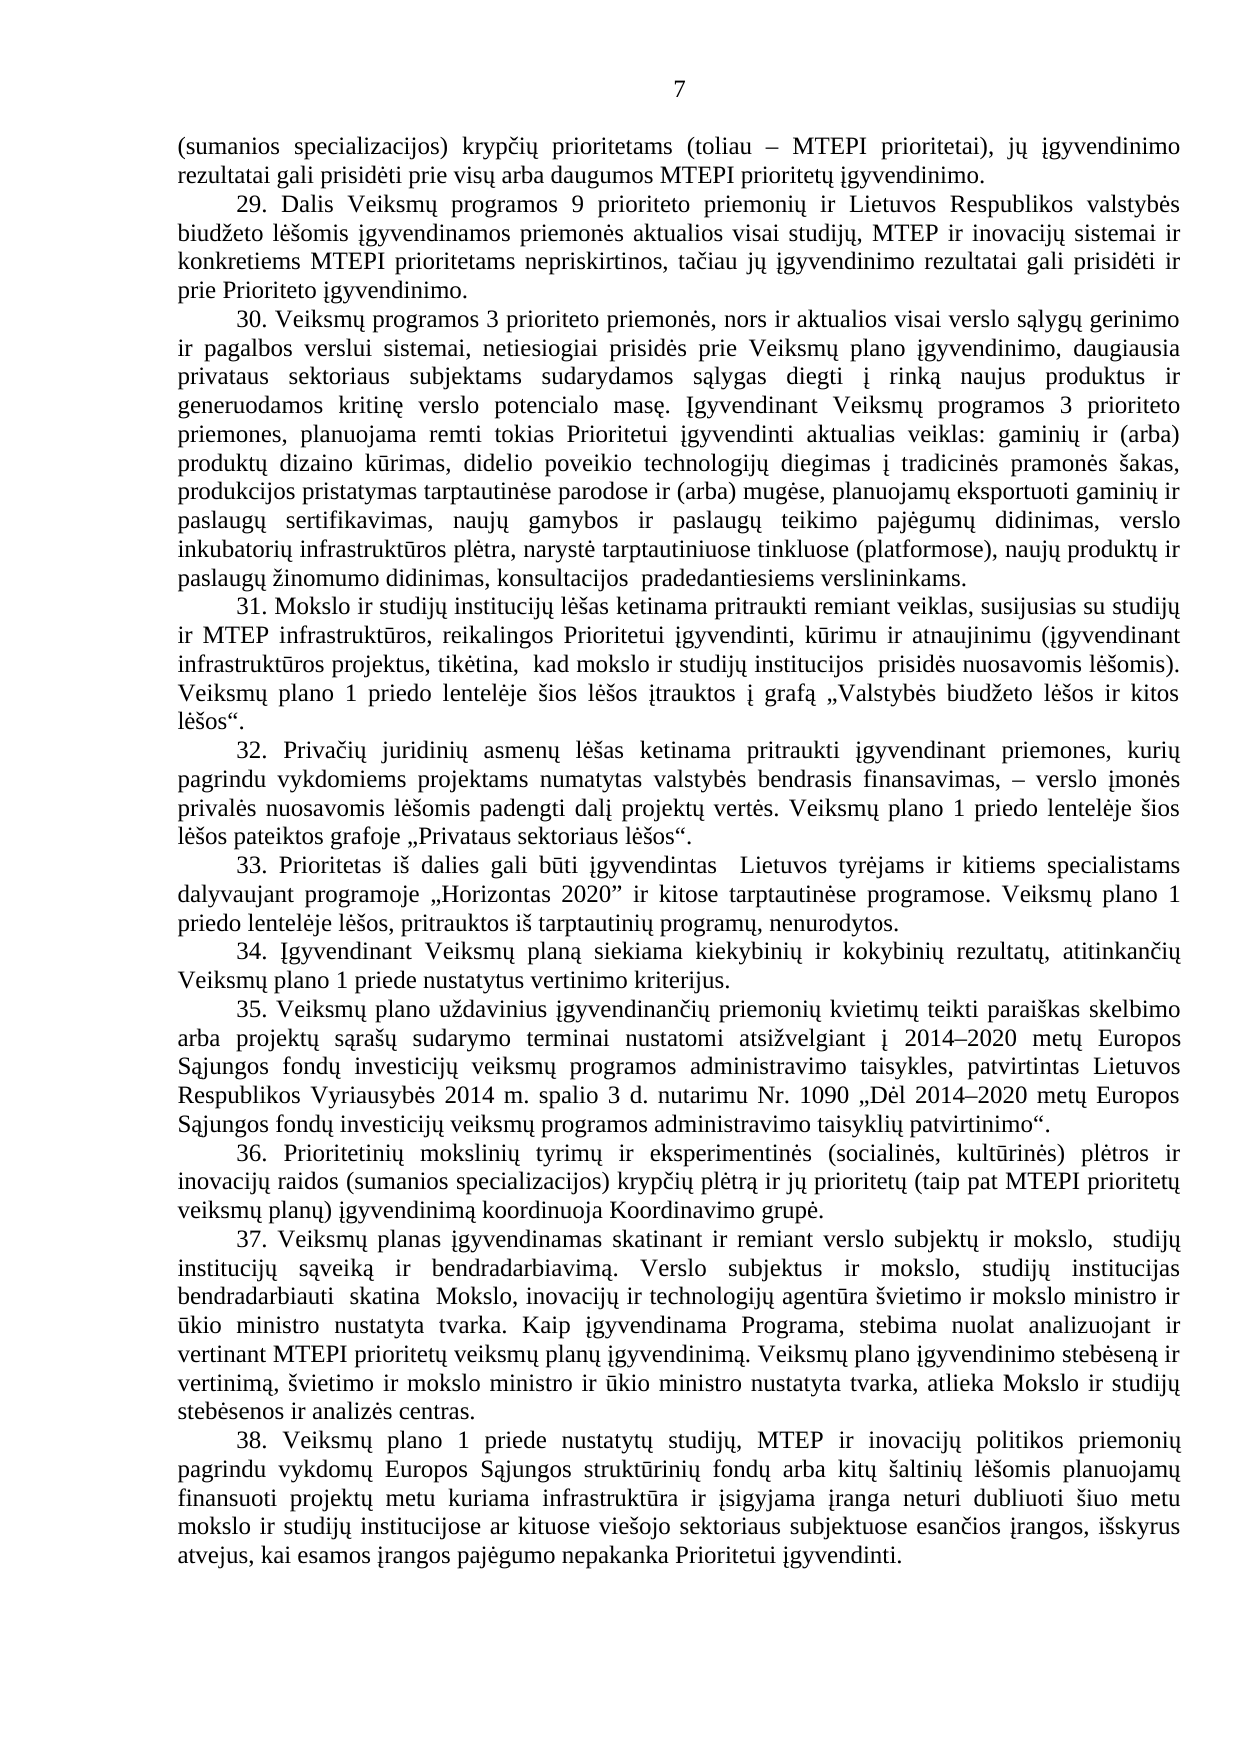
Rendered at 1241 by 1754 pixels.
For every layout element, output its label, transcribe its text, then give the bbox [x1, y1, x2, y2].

text 38. Veiksmų plano 1 priede nustatytų studijų, MTEP ir inovacijų politikos priemonių pagrindu vykdomų Europos Sąjungos struktūrinių fondų arba kitų šaltinių lėšomis planuojamų finansuoti projektų metu kuriama infrastruktūra ir įsigyjama įranga neturi dubliuoti šiuo metu mokslo ir studijų institucijose ar kituose viešojo sektoriaus subjektuose esančios įrangos, išskyrus atvejus, kai esamos įrangos pajėgumo nepakanka Prioritetui įgyvendinti. [177, 1425, 1181, 1569]
text 32. Privačių juridinių asmenų lėšas ketinama pritraukti įgyvendinant priemones, kurių pagrindu vykdomiems projektams numatytas valstybės bendrasis finansavimas, – verslo įmonės privalės nuosavomis lėšomis padengti dalį projektų vertės. Veiksmų plano 1 priedo lentelėje šios lėšos pateiktos grafoje „Privataus sektoriaus lėšos“. [177, 735, 1181, 850]
text 31. Mokslo ir studijų institucijų lėšas ketinama pritraukti remiant veiklas, susijusias su studijų ir MTEP infrastruktūros, reikalingos Prioritetui įgyvendinti, kūrimu ir atnaujinimu (įgyvendinant infrastruktūros projektus, tikėtina, kad mokslo ir studijų institucijos prisidės nuosavomis lėšomis). Veiksmų plano 1 priedo lentelėje šios lėšos įtrauktos į grafą „Valstybės biudžeto lėšos ir kitos lėšos“. [177, 591, 1181, 735]
text 34. Įgyvendinant Veiksmų planą siekiama kiekybinių ir kokybinių rezultatų, atitinkančių Veiksmų plano 1 priede nustatytus vertinimo kriterijus. [177, 936, 1181, 994]
text 29. Dalis Veiksmų programos 9 prioriteto priemonių ir Lietuvos Respublikos valstybės biudžeto lėšomis įgyvendinamos priemonės aktualios visai studijų, MTEP ir inovacijų sistemai ir konkretiems MTEPI prioritetams nepriskirtinos, tačiau jų įgyvendinimo rezultatai gali prisidėti ir prie Prioriteto įgyvendinimo. [177, 189, 1181, 304]
text 36. Prioritetinių mokslinių tyrimų ir eksperimentinės (socialinės, kultūrinės) plėtros ir inovacijų raidos (sumanios specializacijos) krypčių plėtrą ir jų prioritetų (taip pat MTEPI prioritetų veiksmų planų) įgyvendinimą koordinuoja Koordinavimo grupė. [177, 1138, 1181, 1224]
text 37. Veiksmų planas įgyvendinamas skatinant ir remiant verslo subjektų ir mokslo, studijų institucijų sąveiką ir bendradarbiavimą. Verslo subjektus ir mokslo, studijų institucijas bendradarbiauti skatina Mokslo, inovacijų ir technologijų agentūra švietimo ir mokslo ministro ir ūkio ministro nustatyta tvarka. Kaip įgyvendinama Programa, stebima nuolat analizuojant ir vertinant MTEPI prioritetų veiksmų planų įgyvendinimą. Veiksmų plano įgyvendinimo stebėseną ir vertinimą, švietimo ir mokslo ministro ir ūkio ministro nustatyta tvarka, atlieka Mokslo ir studijų stebėsenos ir analizės centras. [177, 1224, 1181, 1425]
text 33. Prioritetas iš dalies gali būti įgyvendintas Lietuvos tyrėjams ir kitiems specialistams dalyvaujant programoje „Horizontas 2020” ir kitose tarptautinėse programose. Veiksmų plano 1 priedo lentelėje lėšos, pritrauktos iš tarptautinių programų, nenurodytos. [177, 850, 1181, 936]
text (sumanios specializacijos) krypčių prioritetams (toliau – MTEPI prioritetai), jų įgyvendinimo rezultatai gali prisidėti prie visų arba daugumos MTEPI prioritetų įgyvendinimo. [177, 131, 1181, 189]
text 35. Veiksmų plano uždavinius įgyvendinančių priemonių kvietimų teikti paraiškas skelbimo arba projektų sąrašų sudarymo terminai nustatomi atsižvelgiant į 2014–2020 metų Europos Sąjungos fondų investicijų veiksmų programos administravimo taisykles, patvirtintas Lietuvos Respublikos Vyriausybės 2014 m. spalio 3 d. nutarimu Nr. 1090 „Dėl 2014–2020 metų Europos Sąjungos fondų investicijų veiksmų programos administravimo taisyklių patvirtinimo“. [177, 994, 1181, 1138]
text 30. Veiksmų programos 3 prioriteto priemonės, nors ir aktualios visai verslo sąlygų gerinimo ir pagalbos verslui sistemai, netiesiogiai prisidės prie Veiksmų plano įgyvendinimo, daugiausia privataus sektoriaus subjektams sudarydamos sąlygas diegti į rinką naujus produktus ir generuodamos kritinę verslo potencialo masę. Įgyvendinant Veiksmų programos 3 prioriteto priemones, planuojama remti tokias Prioritetui įgyvendinti aktualias veiklas: gaminių ir (arba) produktų dizaino kūrimas, didelio poveikio technologijų diegimas į tradicinės pramonės šakas, produkcijos pristatymas tarptautinėse parodose ir (arba) mugėse, planuojamų eksportuoti gaminių ir paslaugų sertifikavimas, naujų gamybos ir paslaugų teikimo pajėgumų didinimas, verslo inkubatorių infrastruktūros plėtra, narystė tarptautiniuose tinkluose (platformose), naujų produktų ir paslaugų žinomumo didinimas, konsultacijos pradedantiesiems verslininkams. [177, 304, 1181, 591]
